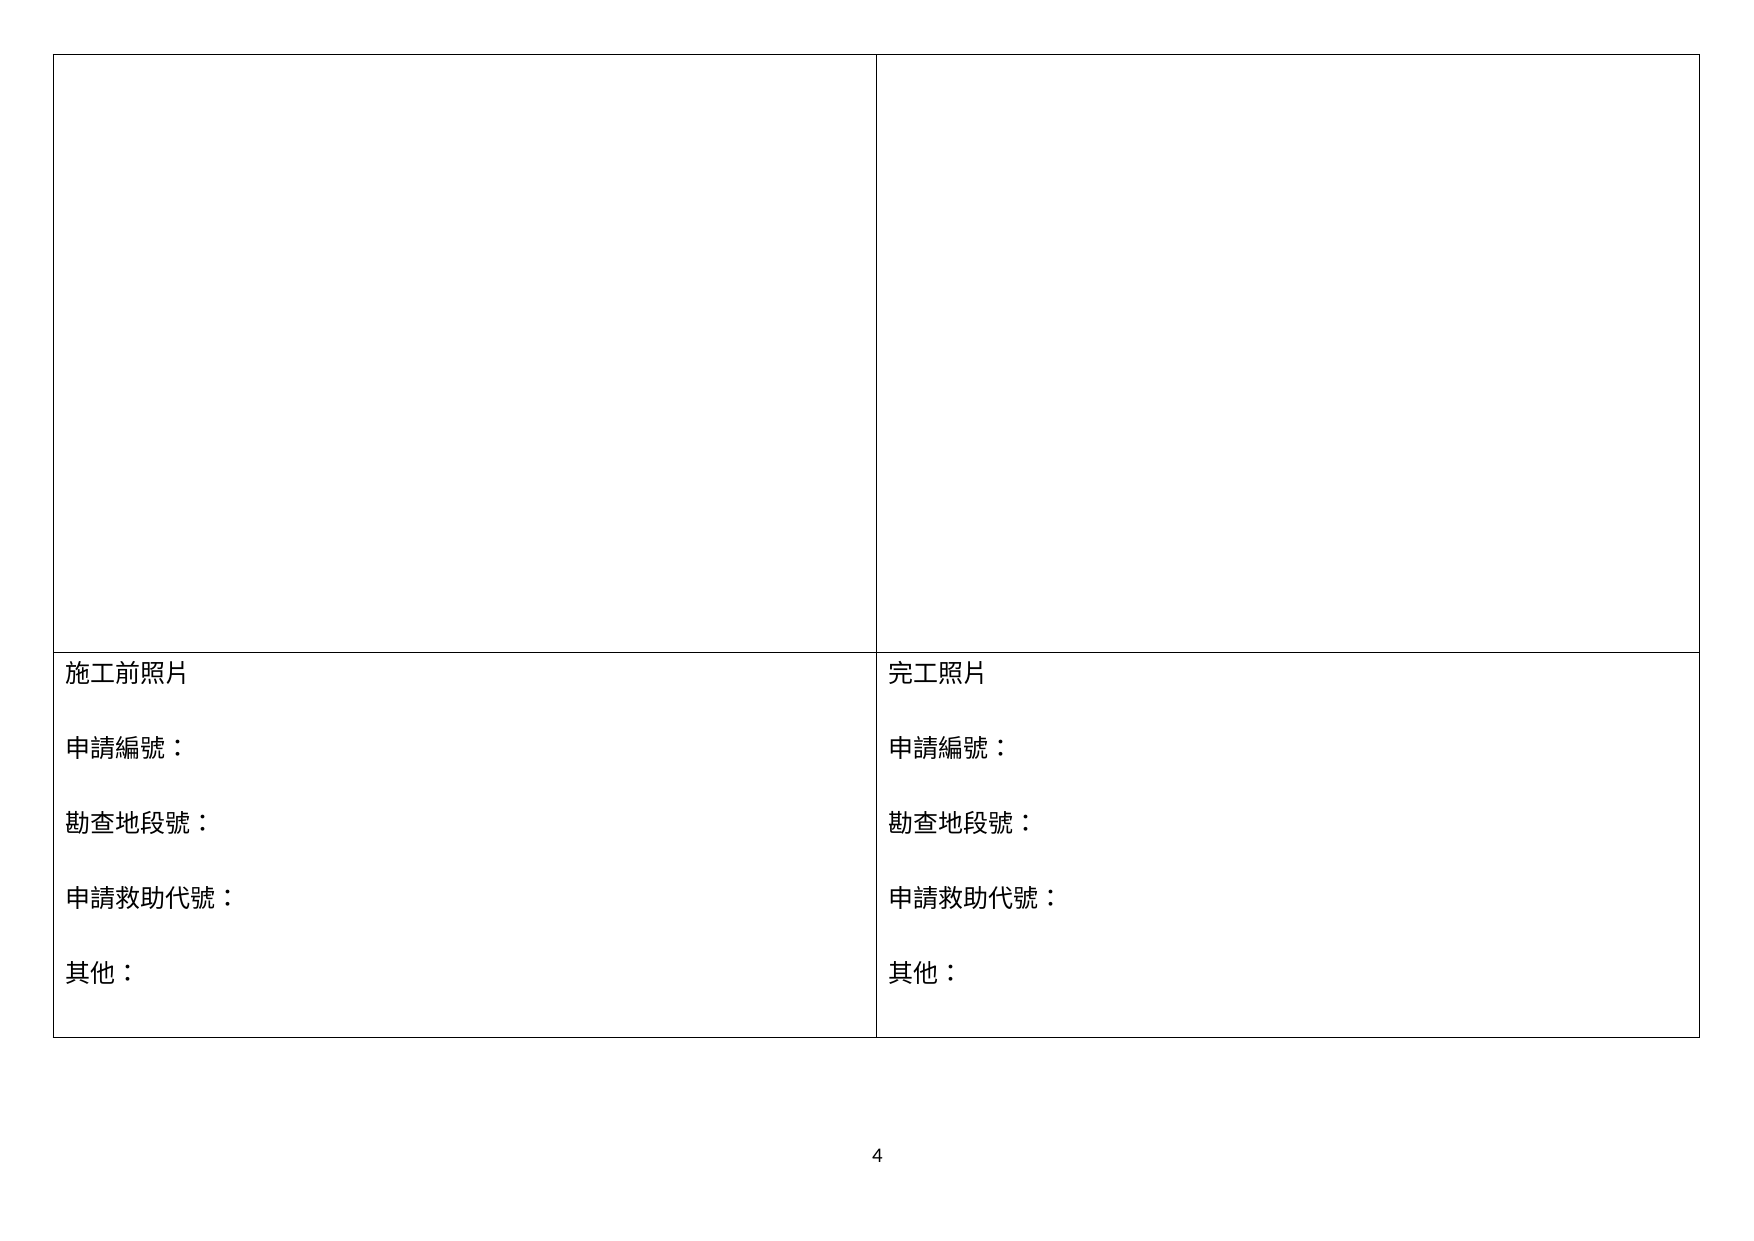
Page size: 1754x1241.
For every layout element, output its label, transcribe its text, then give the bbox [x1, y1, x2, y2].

table_cell 施工前照片 申請編號： 勘查地段號： 申請救助代號： 其他： [54, 653, 876, 1037]
table_header [877, 55, 1699, 652]
table_cell 完工照片 申請編號： 勘查地段號： 申請救助代號： 其他： [877, 653, 1699, 1037]
table_header [54, 55, 876, 652]
